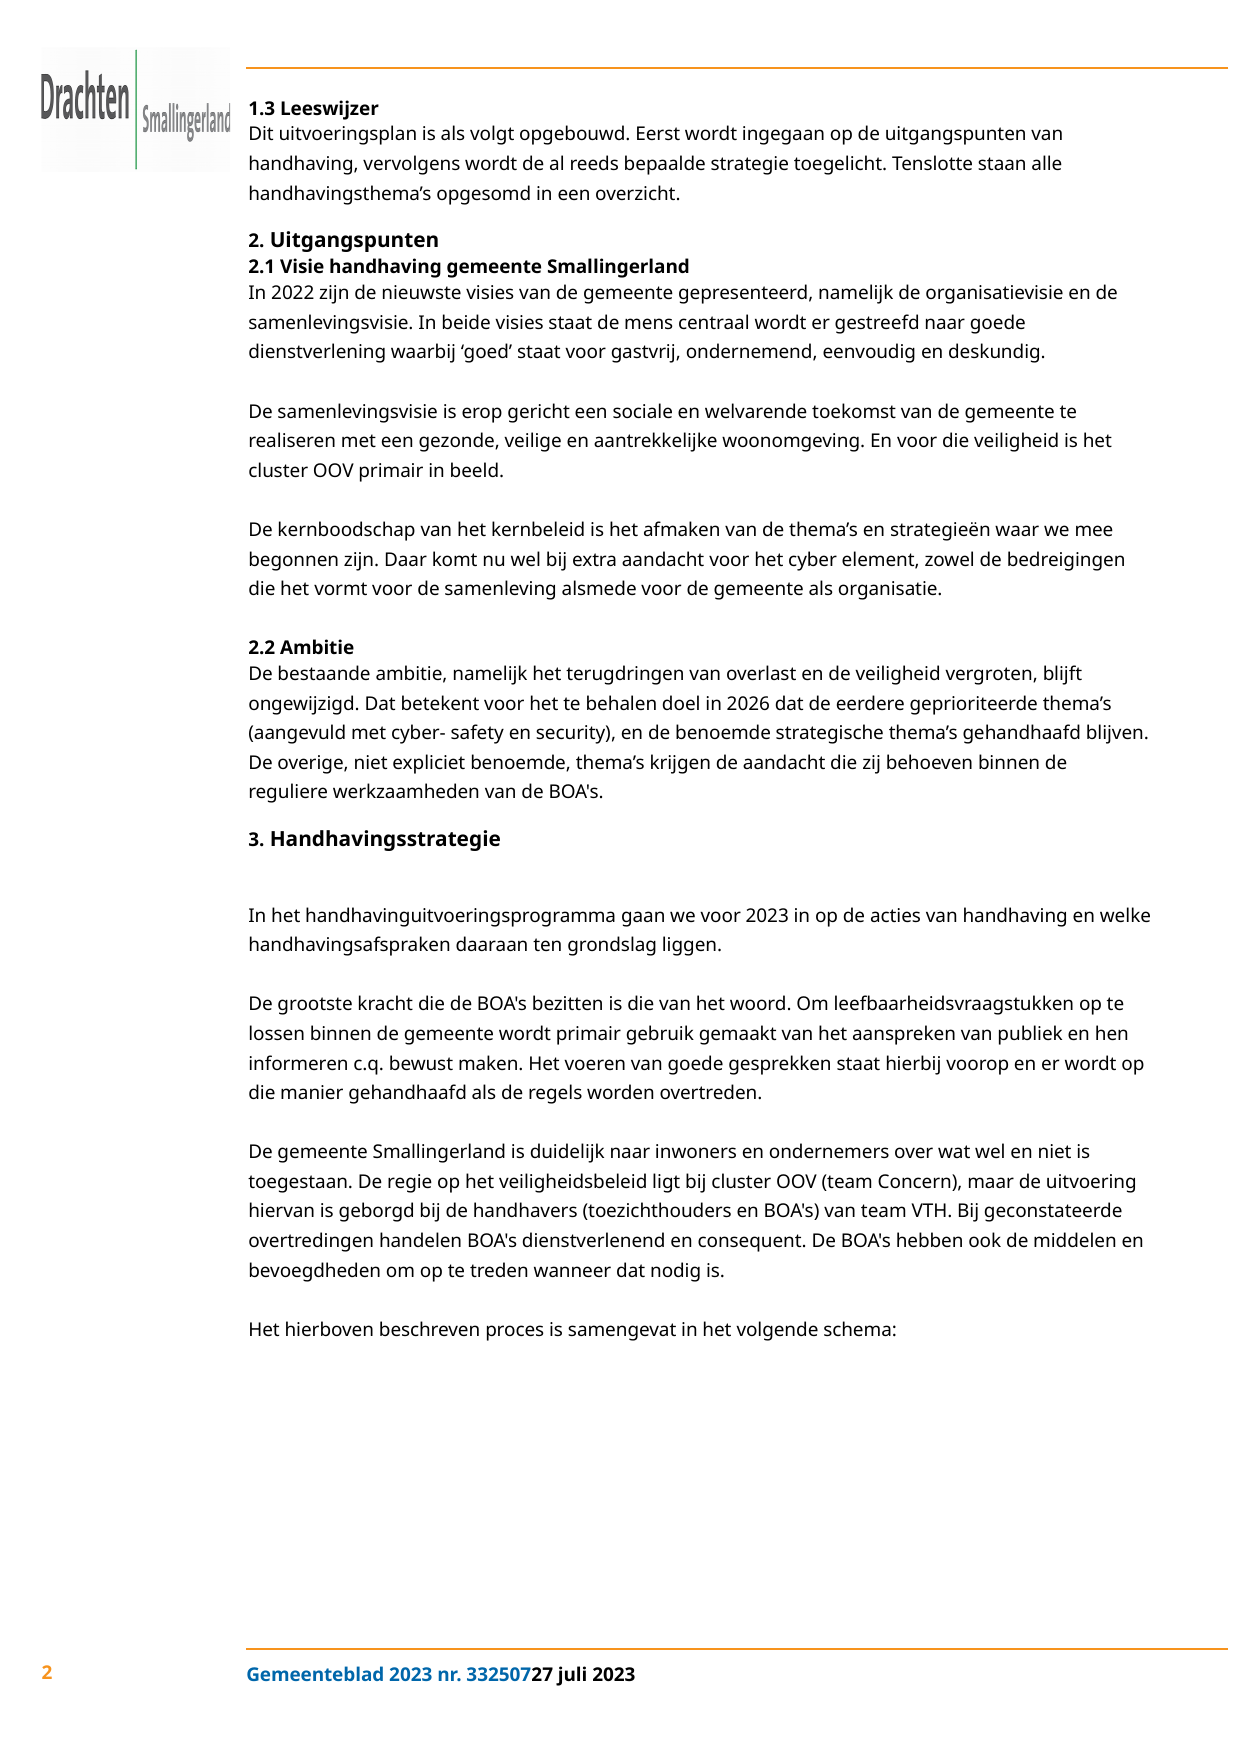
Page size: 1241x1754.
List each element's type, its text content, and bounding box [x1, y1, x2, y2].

text 2.1 Visie handhaving gemeente Smallingerland [248, 254, 1152, 279]
text De grootste kracht die de BOA's bezitten is die van het woord. Om leefbaarheidsvraagstukken op te lossen binnen de gemeente wordt primair gebruik gemaakt van het aanspreken van publiek en hen informeren c.q. bewust maken. Het voeren van goede gesprekken staat hierbij voorop en er wordt op die manier gehandhaafd als de regels worden overtreden. [248, 991, 1152, 1105]
picture [41, 47, 231, 172]
text Dit uitvoeringsplan is als volgt opgebouwd. Eerst wordt ingegaan op de uitgangspunten van handhaving, vervolgens wordt de al reeds bepaalde strategie toegelicht. Tenslotte staan alle handhavingsthema’s opgesomd in een overzicht. [248, 121, 1152, 205]
text De samenlevingsvisie is erop gericht een sociale en welvarende toekomst van de gemeente te realiseren met een gezonde, veilige en aantrekkelijke woonomgeving. En voor die veiligheid is het cluster OOV primair in beeld. [248, 398, 1152, 483]
text In 2022 zijn de nieuwste visies van de gemeente gepresenteerd, namelijk de organisatievisie en de samenlevingsvisie. In beide visies staat de mens centraal wordt er gestreefd naar goede dienstverlening waarbij ‘goed’ staat voor gastvrij, ondernemend, eenvoudig en deskundig. [248, 279, 1152, 364]
text De gemeente Smallingerland is duidelijk naar inwoners en ondernemers over wat wel en niet is toegestaan. De regie op het veiligheidsbeleid ligt bij cluster OOV (team Concern), maar de uitvoering hiervan is geborgd bij de handhavers (toezichthouders en BOA's) van team VTH. Bij geconstateerde overtredingen handelen BOA's dienstverlenend en consequent. De BOA's hebben ook de middelen en bevoegdheden om op te treden wanneer dat nodig is. [248, 1138, 1152, 1283]
text De bestaande ambitie, namelijk het terugdringen van overlast en de veiligheid vergroten, blijft ongewijzigd. Dat betekent voor het te behalen doel in 2026 dat de eerdere geprioriteerde thema’s (aangevuld met cyber- safety en security), en de benoemde strategische thema’s gehandhaafd blijven. De overige, niet expliciet benoemde, thema’s krijgen de aandacht die zij behoeven binnen de reguliere werkzaamheden van de BOA's. [248, 660, 1152, 804]
text De kernboodschap van het kernbeleid is het afmaken van de thema’s en strategieën waar we mee begonnen zijn. Daar komt nu wel bij extra aandacht voor het cyber element, zowel de bedreigingen die het vormt voor de samenleving alsmede voor de gemeente als organisatie. [248, 516, 1152, 601]
text 3. Handhavingsstrategie [248, 824, 1152, 853]
text 2.2 Ambitie [248, 634, 1152, 660]
text Het hierboven beschreven proces is samengevat in het volgende schema: [248, 1316, 1152, 1342]
text 2. Uitgangspunten [248, 225, 1152, 254]
text In het handhavinguitvoeringsprogramma gaan we voor 2023 in op de acties van handhaving en welke handhavingsafspraken daaraan ten grondslag liggen. [248, 902, 1152, 957]
text 1.3 Leeswijzer [248, 95, 1152, 121]
